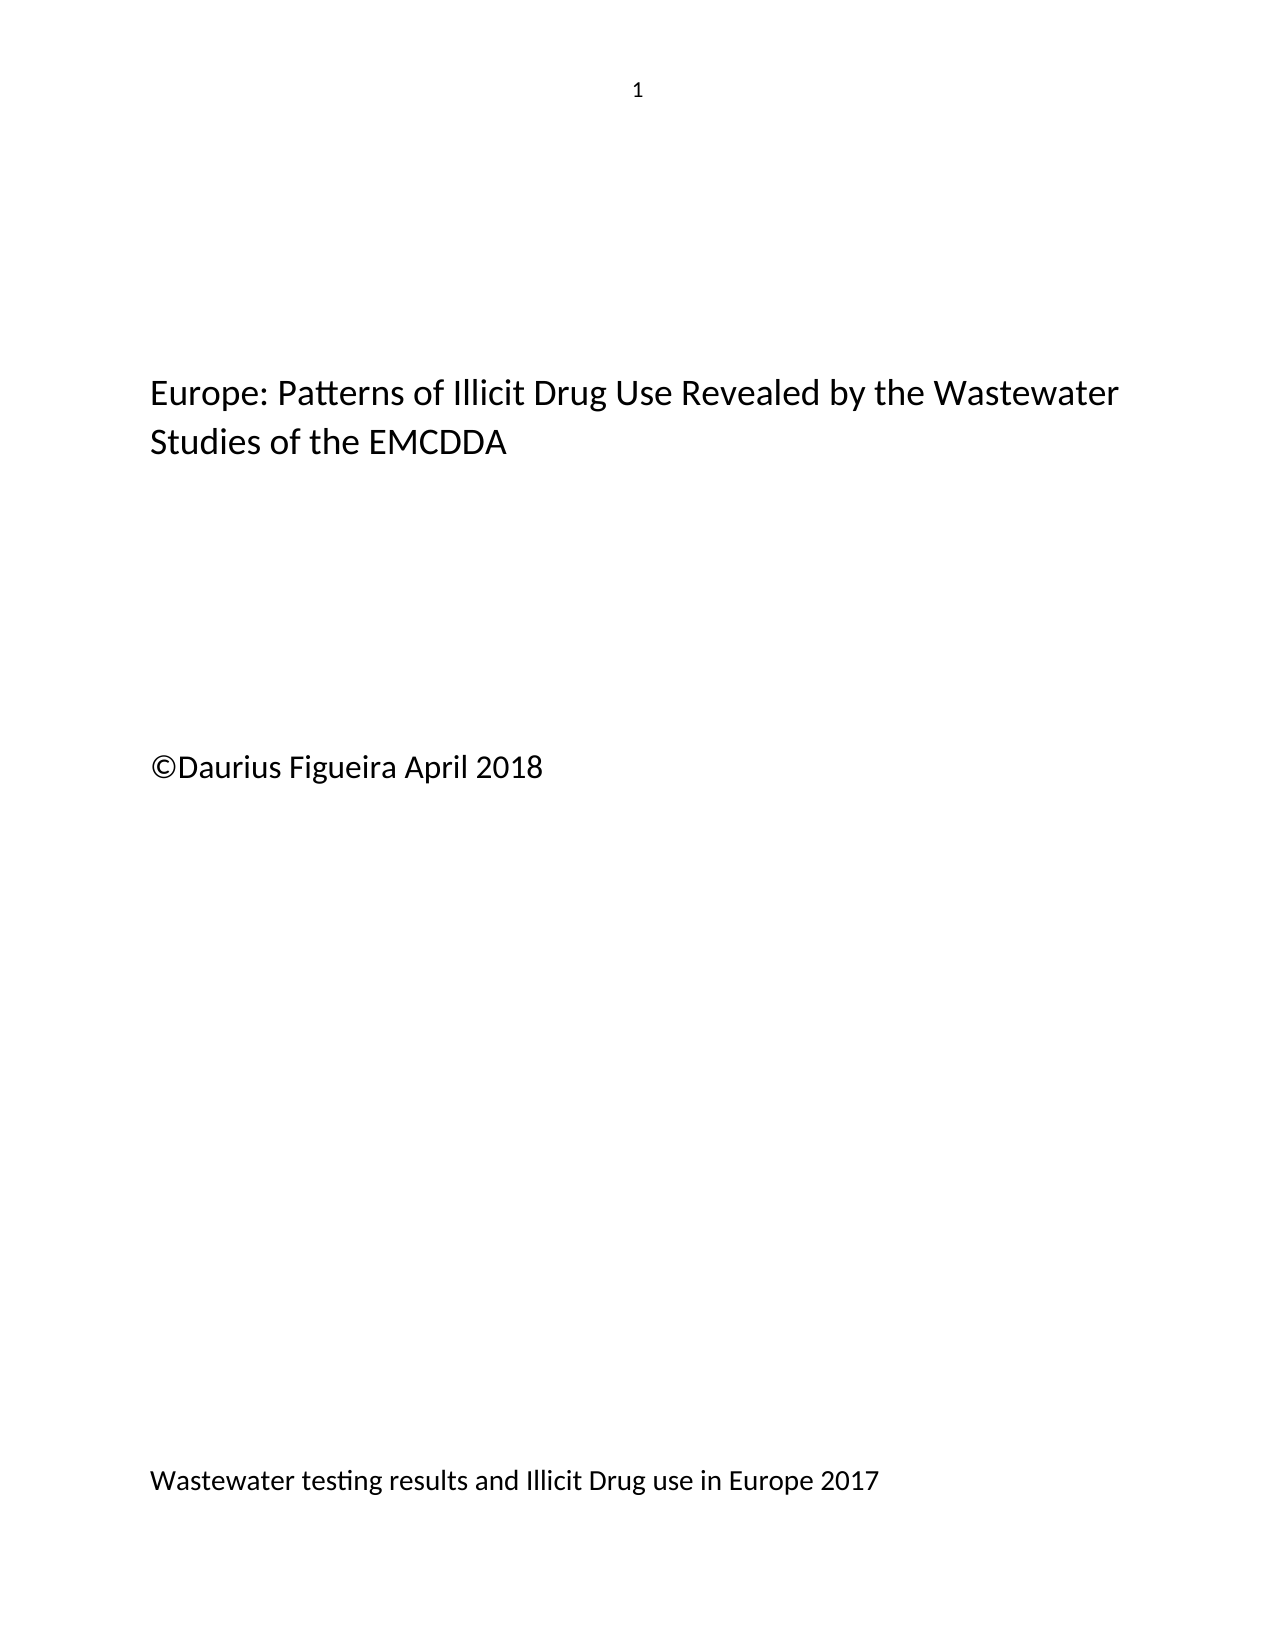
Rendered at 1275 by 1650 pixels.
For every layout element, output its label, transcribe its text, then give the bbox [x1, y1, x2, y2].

text ©Daurius Figueira April 2018 [150, 746, 1125, 787]
text Europe: Patterns of Illicit Drug Use Revealed by the Wastewater Studies of the EMCDDA [150, 369, 1125, 463]
text Wastewater testing results and Illicit Drug use in Europe 2017 [150, 1462, 1125, 1498]
